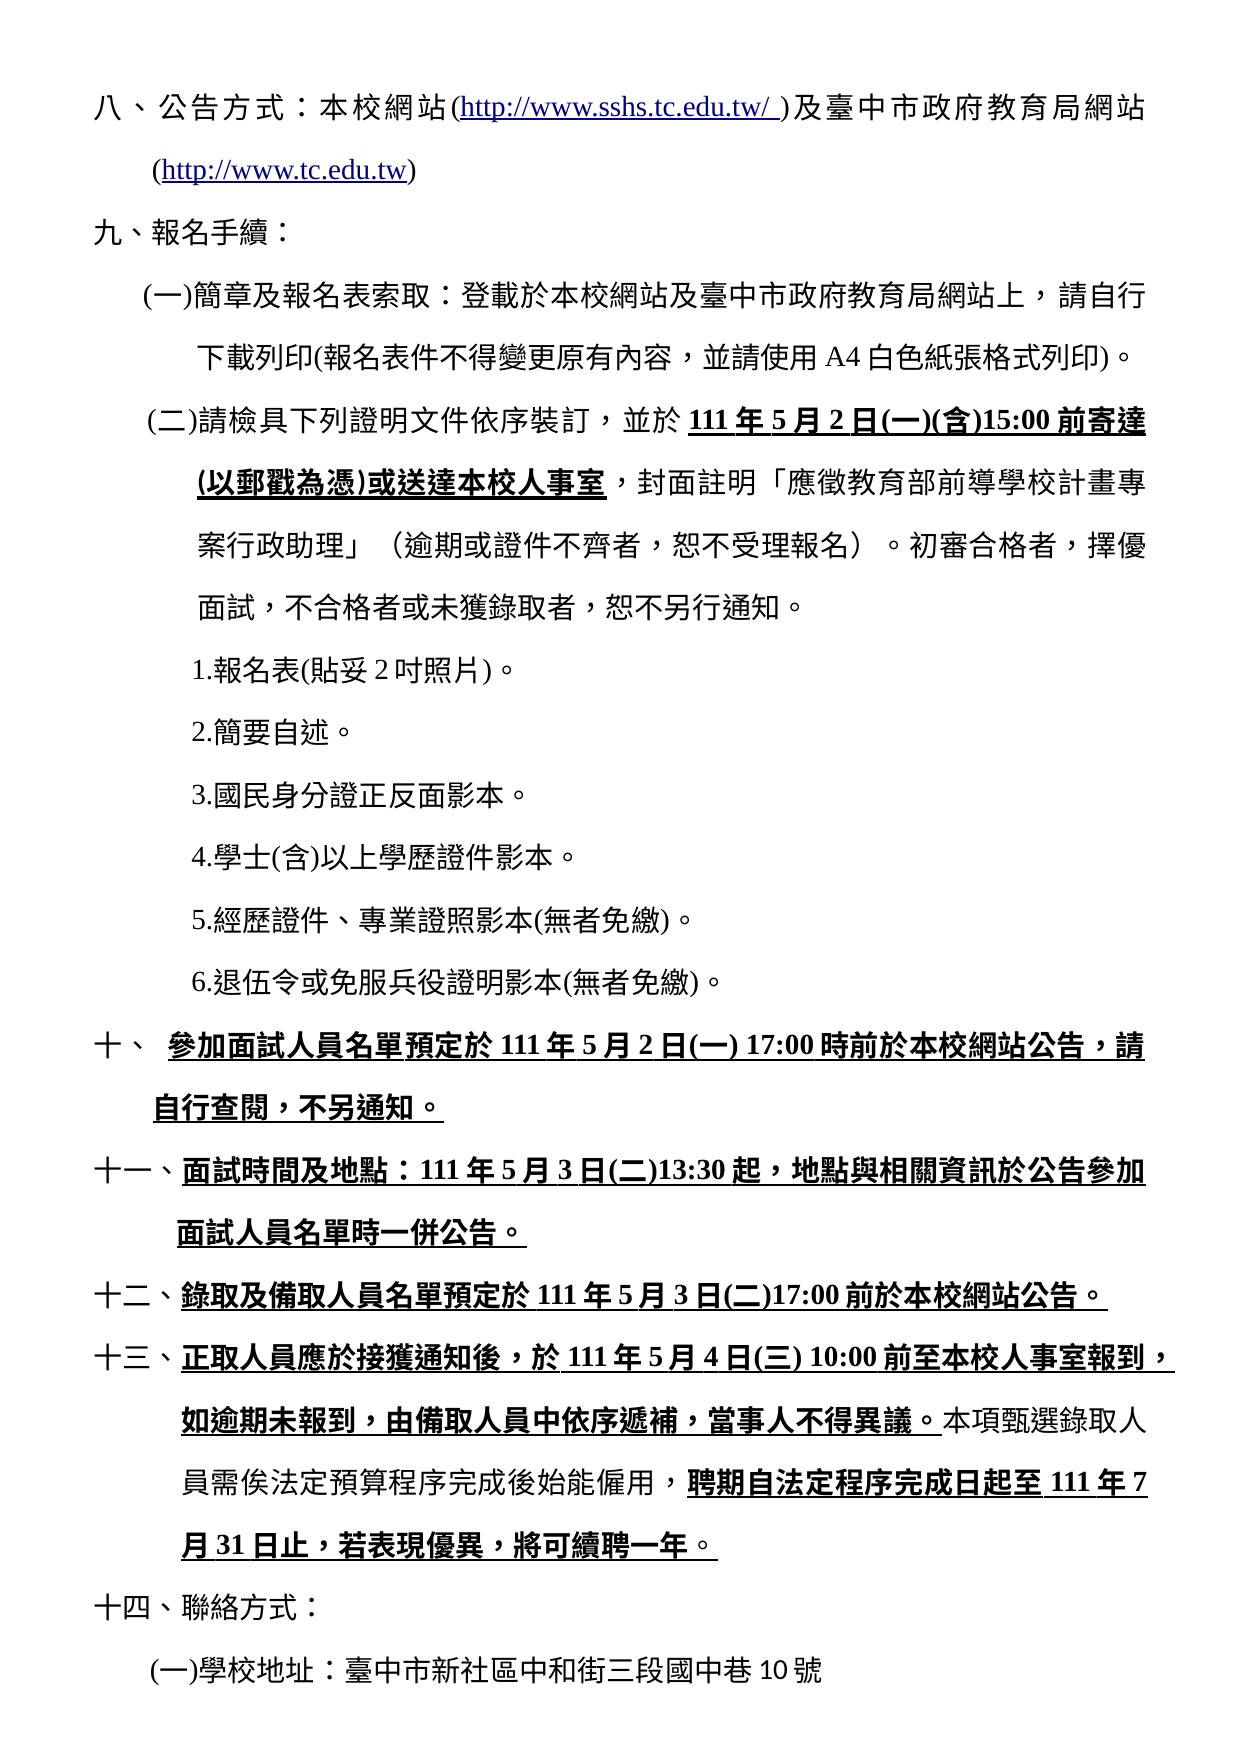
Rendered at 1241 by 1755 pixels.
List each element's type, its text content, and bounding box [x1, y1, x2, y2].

text 十四、聯絡方式： [93, 1564, 1147, 1627]
text (二)請檢具下列證明文件依序裝訂，並於111年5月2日(一)(含)15:00前寄達(以郵戳為憑)或送達本校人事室，封面註明「應徵教育部前導學校計畫專案行政助理」（逾期或證件不齊者，恕不受理報名）。初審合格者，擇優面試，不合格者或未獲錄取者，恕不另行通知。 [147, 377, 1147, 627]
text 十二、錄取及備取人員名單預定於111年5月3日(二)17:00前於本校網站公告。 [93, 1252, 1147, 1314]
text 2.簡要自述。 [191, 689, 1147, 752]
text 十一、面試時間及地點：111年5月3日(二)13:30起，地點與相關資訊於公告參加面試人員名單時一併公告。 [93, 1127, 1147, 1252]
text 十、 參加面試人員名單預定於111年5月2日(一) 17:00時前於本校網站公告，請自行查閱，不另通知。 [93, 1002, 1147, 1127]
text (一)簡章及報名表索取：登載於本校網站及臺中市政府教育局網站上，請自行下載列印(報名表件不得變更原有內容，並請使用A4白色紙張格式列印)。 [143, 252, 1147, 377]
text 3.國民身分證正反面影本。 [191, 752, 1147, 814]
text 6.退伍令或免服兵役證明影本(無者免繳)。 [191, 939, 1147, 1002]
text 5.經歷證件、專業證照影本(無者免繳)。 [191, 877, 1147, 939]
text 八、公告方式：本校網站(http://www.sshs.tc.edu.tw/ )及臺中市政府教育局網站(http://www.tc.edu.tw) [93, 64, 1147, 189]
text 十三、正取人員應於接獲通知後，於111年5月4日(三) 10:00前至本校人事室報到，如逾期未報到，由備取人員中依序遞補，當事人不得異議。本項甄選錄取人員需俟法定預算程序完成後始能僱用，聘期自法定程序完成日起至111年7月31日止，若表現優異，將可續聘一年。 [93, 1314, 1147, 1564]
text 1.報名表(貼妥2吋照片)。 [191, 627, 1147, 689]
text 九、報名手續： [93, 189, 1147, 252]
text (一)學校地址：臺中市新社區中和街三段國中巷10號 [74, 1627, 1147, 1689]
text 4.學士(含)以上學歷證件影本。 [191, 814, 1147, 877]
